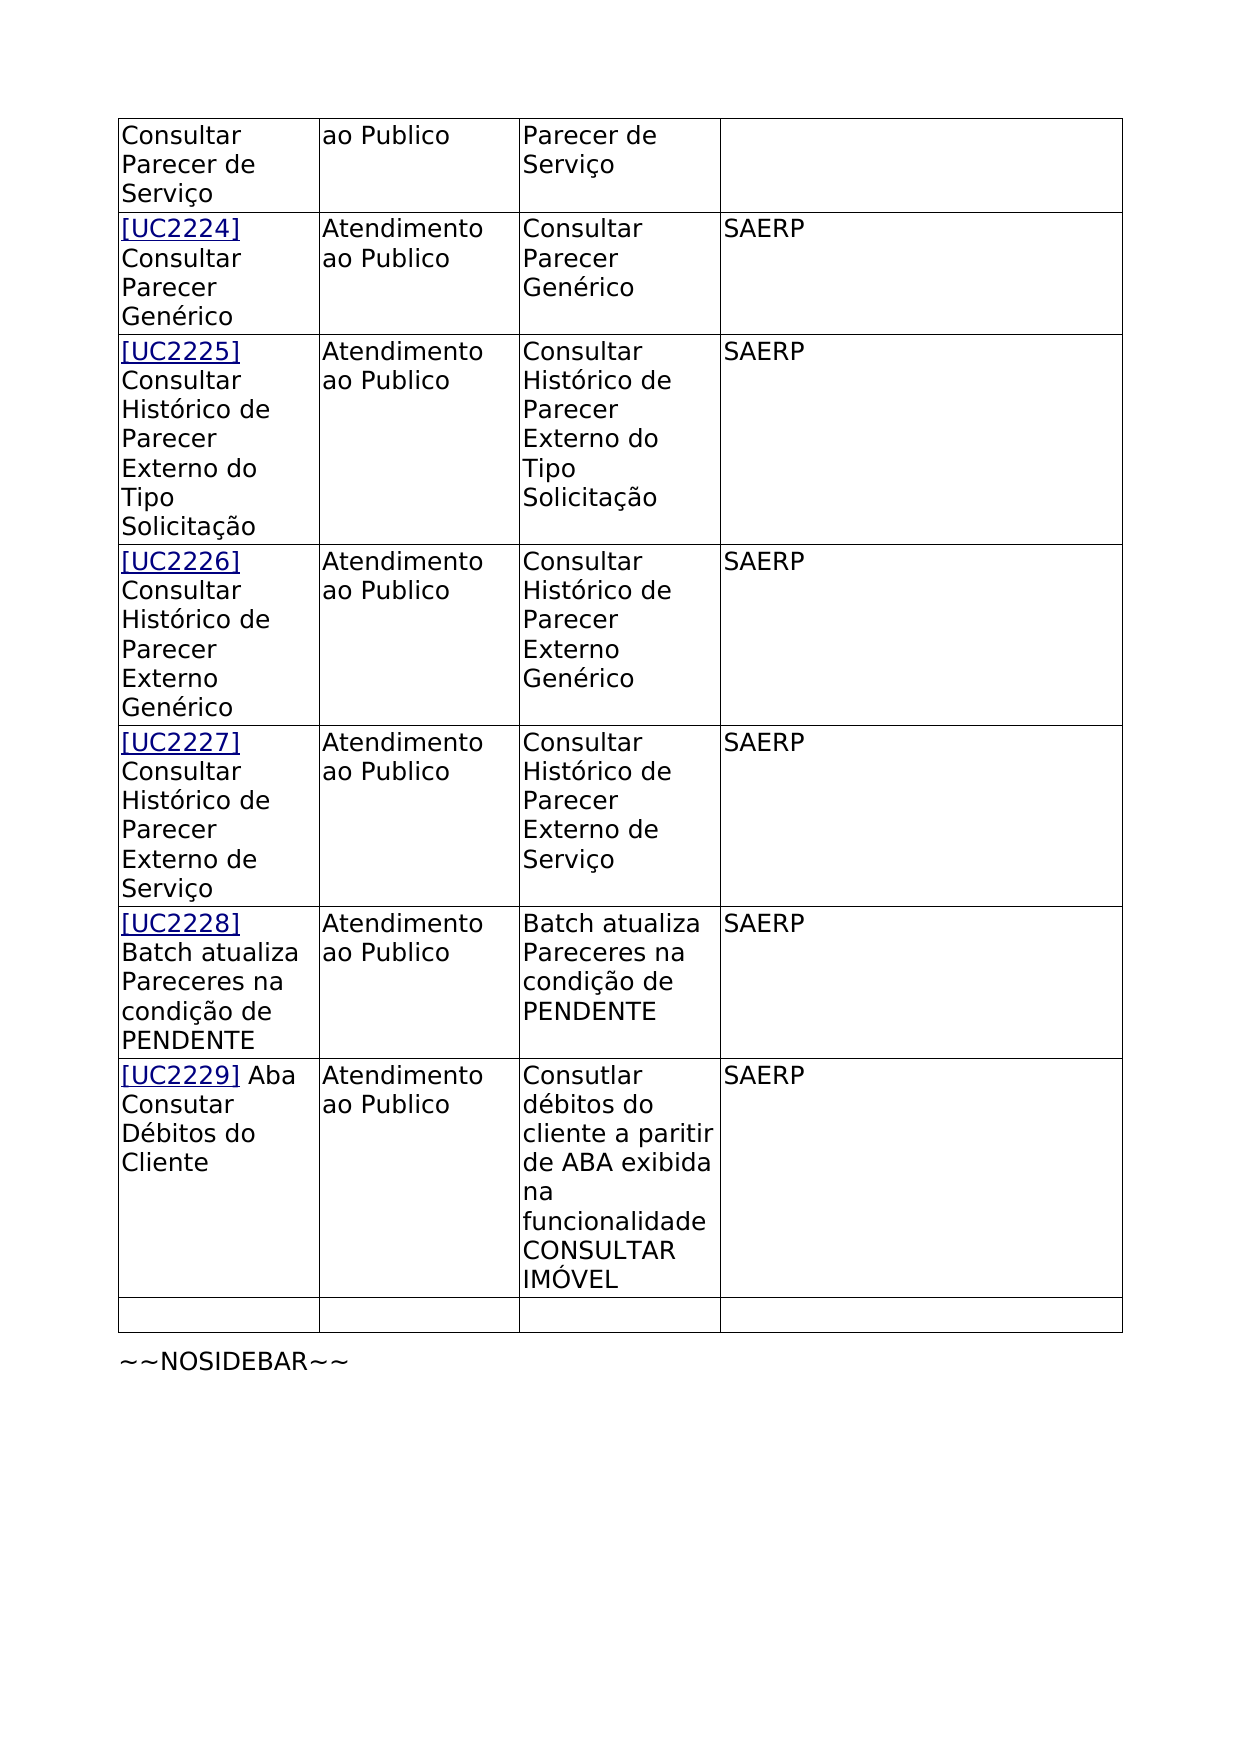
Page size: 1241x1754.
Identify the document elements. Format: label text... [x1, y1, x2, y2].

table_cell [119, 1298, 319, 1332]
table_cell [721, 1298, 1122, 1332]
table_cell ao Publico [320, 119, 519, 212]
table_cell Consultar Parecer Genérico [520, 213, 720, 334]
table_cell [UC2228] Batch atualiza Pareceres na condição de PENDENTE [119, 907, 319, 1058]
table_cell Atendimento ao Publico [320, 726, 519, 906]
table_cell Batch atualiza Pareceres na condição de PENDENTE [520, 907, 720, 1058]
table_cell SAERP [721, 213, 1122, 334]
table_cell Atendimento ao Publico [320, 1059, 519, 1297]
table_cell [520, 1298, 720, 1332]
table_cell Consultar Parecer de Serviço [119, 119, 319, 212]
table_cell Consultar Histórico de Parecer Externo de Serviço [520, 726, 720, 906]
table_cell [UC2227] Consultar Histórico de Parecer Externo de Serviço [119, 726, 319, 906]
table_cell [UC2225] Consultar Histórico de Parecer Externo do Tipo Solicitação [119, 335, 319, 544]
table_cell Atendimento ao Publico [320, 545, 519, 725]
table_cell [UC2224] Consultar Parecer Genérico [119, 213, 319, 334]
text ~~NOSIDEBAR~~ [118, 1347, 1122, 1376]
table_cell [UC2226] Consultar Histórico de Parecer Externo Genérico [119, 545, 319, 725]
table_cell SAERP [721, 907, 1122, 1058]
table_cell [320, 1298, 519, 1332]
table_cell SAERP [721, 545, 1122, 725]
table_cell SAERP [721, 726, 1122, 906]
table_cell SAERP [721, 1059, 1122, 1297]
table_cell Consutlar débitos do cliente a paritir de ABA exibida na funcionalidade CONSULTAR IMÓVEL [520, 1059, 720, 1297]
table_cell Consultar Histórico de Parecer Externo Genérico [520, 545, 720, 725]
table_cell Parecer de Serviço [520, 119, 720, 212]
table_cell [721, 119, 1122, 212]
table_cell Atendimento ao Publico [320, 335, 519, 544]
table_cell SAERP [721, 335, 1122, 544]
table_cell [UC2229] Aba Consutar Débitos do Cliente [119, 1059, 319, 1297]
table_cell Consultar Histórico de Parecer Externo do Tipo Solicitação [520, 335, 720, 544]
table_cell Atendimento ao Publico [320, 907, 519, 1058]
table_cell Atendimento ao Publico [320, 213, 519, 334]
